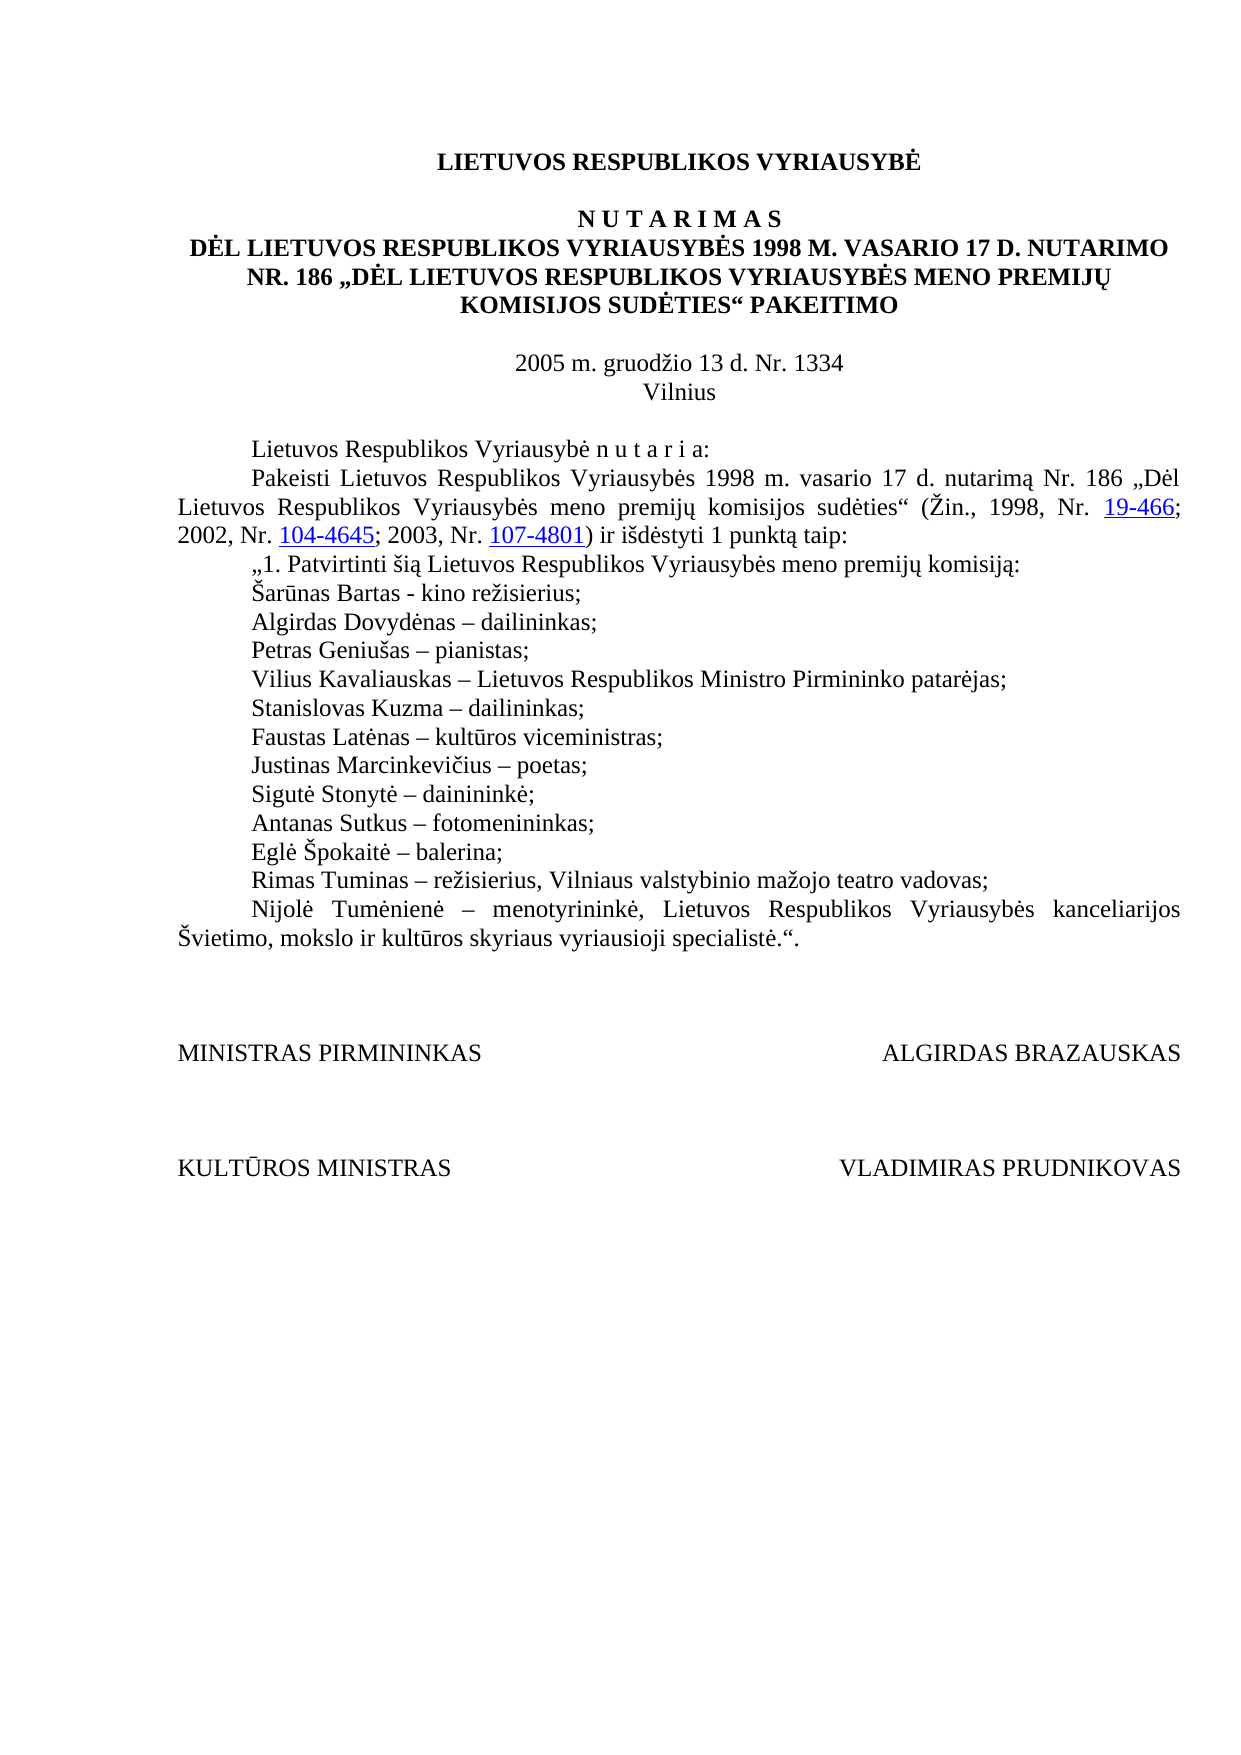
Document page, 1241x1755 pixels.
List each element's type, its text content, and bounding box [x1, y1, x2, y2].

text Lietuvos Respublikos Vyriausybė nutaria: [177, 434, 1181, 463]
text MINISTRAS PIRMININKAS ALGIRDAS BRAZAUSKAS [177, 1038, 1181, 1067]
text Petras Geniušas – pianistas; [177, 636, 1181, 664]
text Nijolė Tumėnienė – menotyrininkė, Lietuvos Respublikos Vyriausybės kanceliarijos Švietimo, mokslo ir kultūros skyriaus vyriausioji specialistė.“. [177, 894, 1181, 952]
text Vilnius [177, 377, 1181, 406]
text DĖL LIETUVOS RESPUBLIKOS VYRIAUSYBĖS 1998 M. VASARIO 17 D. NUTARIMO NR. 186 „DĖL LIETUVOS RESPUBLIKOS VYRIAUSYBĖS MENO PREMIJŲ KOMISIJOS SUDĖTIES“ PAKEITIMO [177, 233, 1181, 319]
text Rimas Tuminas – režisierius, Vilniaus valstybinio mažojo teatro vadovas; [177, 866, 1181, 894]
text Pakeisti Lietuvos Respublikos Vyriausybės 1998 m. vasario 17 d. nutarimą Nr. 186 „Dėl Lietuvos Respublikos Vyriausybės meno premijų komisijos sudėties“ (Žin., 1998, Nr. 19-466; 2002, Nr. 104-4645; 2003, Nr. 107-4801) ir išdėstyti 1 punktą taip: [177, 463, 1181, 549]
text Eglė Špokaitė – balerina; [177, 837, 1181, 866]
text KULTŪROS MINISTRAS VLADIMIRAS PRUDNIKOVAS [177, 1153, 1181, 1182]
text LIETUVOS RESPUBLIKOS VYRIAUSYBĖ [177, 147, 1181, 176]
text N U T A R I M A S [177, 204, 1181, 233]
text 2005 m. gruodžio 13 d. Nr. 1334 [177, 348, 1181, 377]
text Sigutė Stonytė – dainininkė; [177, 779, 1181, 808]
text „1. Patvirtinti šią Lietuvos Respublikos Vyriausybės meno premijų komisiją: [177, 549, 1181, 578]
text Justinas Marcinkevičius – poetas; [177, 751, 1181, 779]
text Stanislovas Kuzma – dailininkas; [177, 693, 1181, 722]
text Faustas Latėnas – kultūros viceministras; [177, 722, 1181, 751]
text Algirdas Dovydėnas – dailininkas; [177, 607, 1181, 636]
text Vilius Kavaliauskas – Lietuvos Respublikos Ministro Pirmininko patarėjas; [177, 664, 1181, 693]
text Antanas Sutkus – fotomenininkas; [177, 808, 1181, 837]
text Šarūnas Bartas - kino režisierius; [177, 578, 1181, 607]
